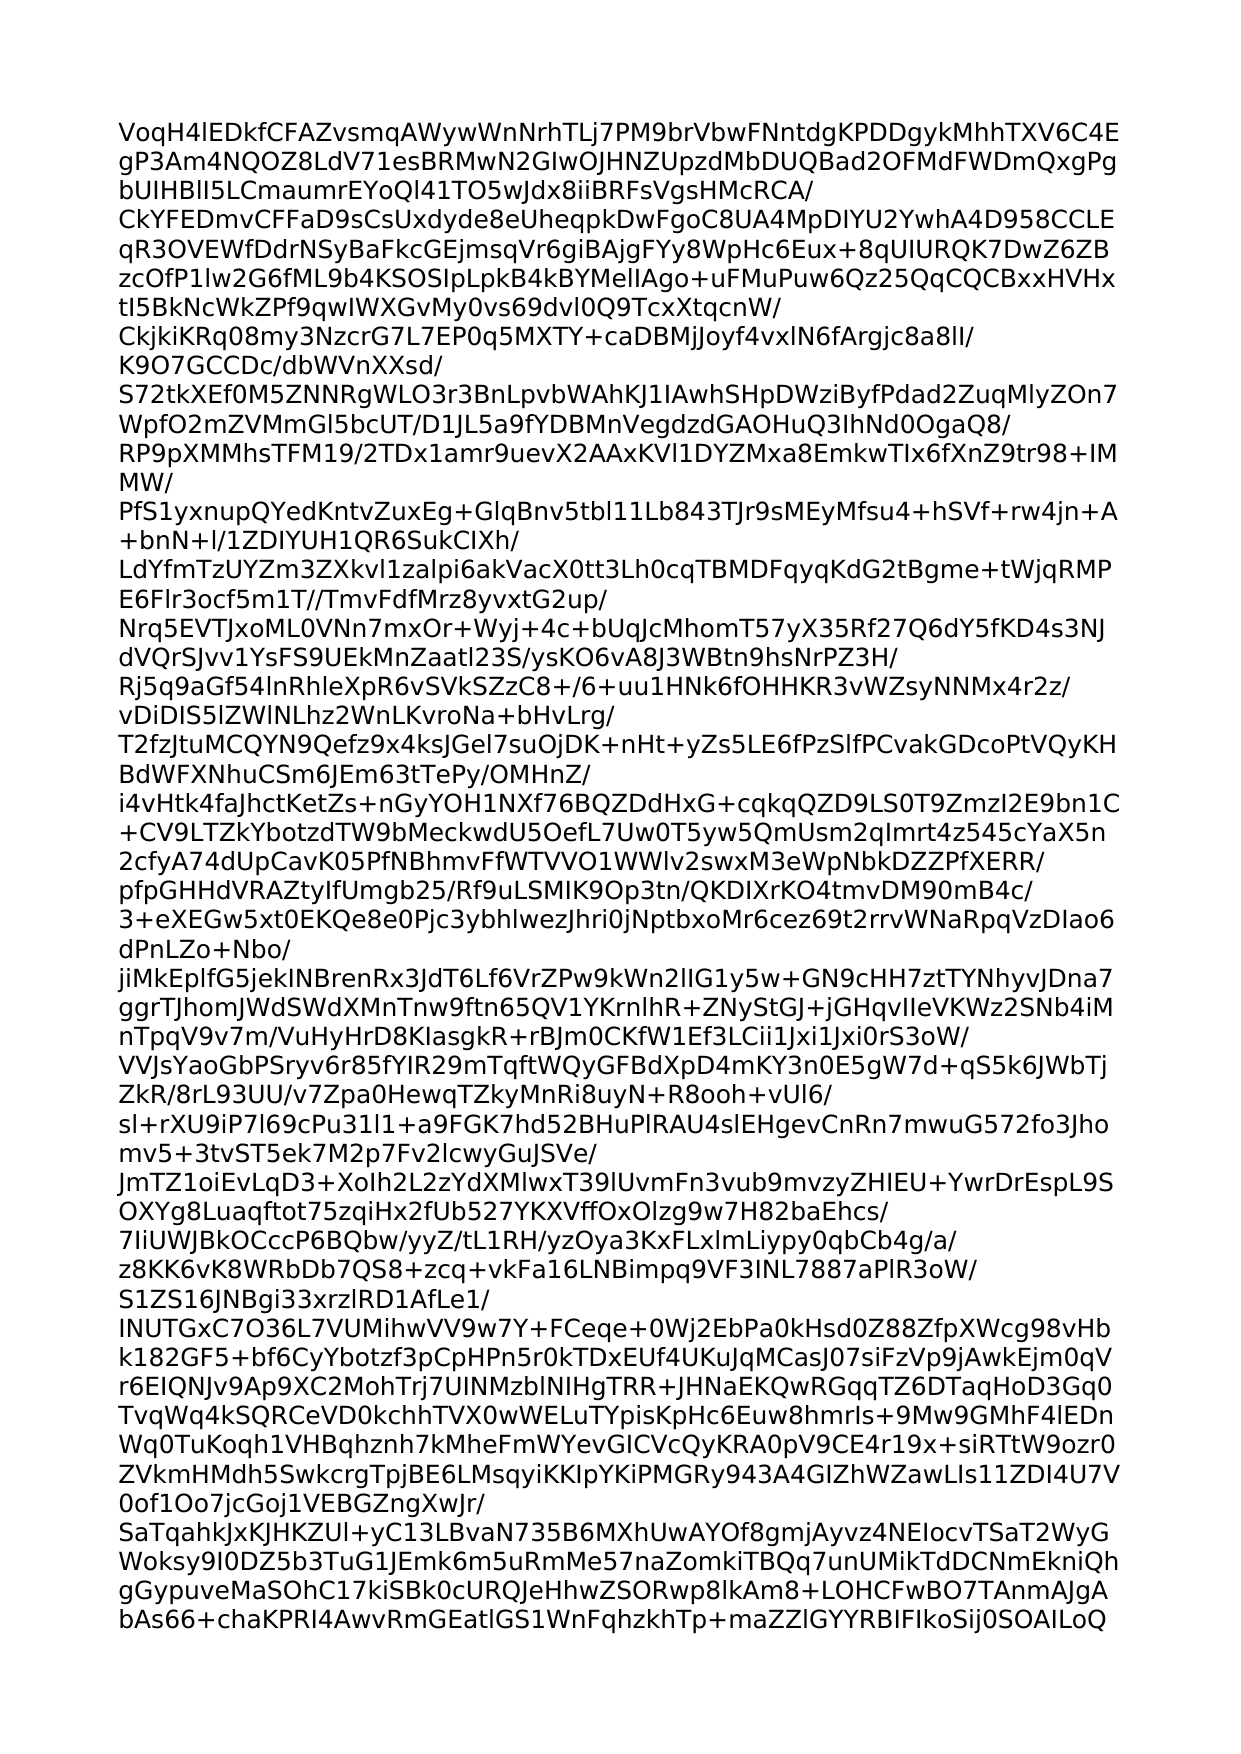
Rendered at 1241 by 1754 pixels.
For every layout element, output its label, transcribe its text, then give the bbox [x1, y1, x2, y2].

text VoqH4lEDkfCFAZvsmqAWywWnNrhTLj7PM9brVbwFNntdgKPDDgykMhhTXV6C4EgP3Am4NQOZ8LdV71esBRMwN2GIwOJHNZUpzdMbDUQBad2OFMdFWDmQxgPgbUIHBlI5LCmaumrEYoQl41TO5wJdx8iiBRFsVgsHMcRCA/CkYFEDmvCFFaD9sCsUxdyde8eUheqpkDwFgoC8UA4MpDIYU2YwhA4D958CCLEqR3OVEWfDdrNSyBaFkcGEjmsqVr6giBAjgFYy8WpHc6Eux+8qUIURQK7DwZ6ZBzcOfP1lw2G6fML9b4KSOSIpLpkB4kBYMelIAgo+uFMuPuw6Qz25QqCQCBxxHVHxtI5BkNcWkZPf9qwIWXGvMy0vs69dvl0Q9TcxXtqcnW/CkjkiKRq08my3NzcrG7L7EP0q5MXTY+caDBMjJoyf4vxlN6fArgjc8a8lI/K9O7GCCDc/dbWVnXXsd/S72tkXEf0M5ZNNRgWLO3r3BnLpvbWAhKJ1IAwhSHpDWziByfPdad2ZuqMlyZOn7WpfO2mZVMmGl5bcUT/D1JL5a9fYDBMnVegdzdGAOHuQ3IhNd0OgaQ8/RP9pXMMhsTFM19/2TDx1amr9uevX2AAxKVl1DYZMxa8EmkwTIx6fXnZ9tr98+IMMW/PfS1yxnupQYedKntvZuxEg+GlqBnv5tbl11Lb843TJr9sMEyMfsu4+hSVf+rw4jn+A+bnN+l/1ZDIYUH1QR6SukCIXh/LdYfmTzUYZm3ZXkvl1zalpi6akVacX0tt3Lh0cqTBMDFqyqKdG2tBgme+tWjqRMPE6Flr3ocf5m1T//TmvFdfMrz8yvxtG2up/Nrq5EVTJxoML0VNn7mxOr+Wyj+4c+bUqJcMhomT57yX35Rf27Q6dY5fKD4s3NJdVQrSJvv1YsFS9UEkMnZaatl23S/ysKO6vA8J3WBtn9hsNrPZ3H/Rj5q9aGf54lnRhleXpR6vSVkSZzC8+/6+uu1HNk6fOHHKR3vWZsyNNMx4r2z/vDiDIS5lZWlNLhz2WnLKvroNa+bHvLrg/T2fzJtuMCQYN9Qefz9x4ksJGel7suOjDK+nHt+yZs5LE6fPzSlfPCvakGDcoPtVQyKHBdWFXNhuCSm6JEm63tTePy/OMHnZ/i4vHtk4faJhctKetZs+nGyYOH1NXf76BQZDdHxG+cqkqQZD9LS0T9ZmzI2E9bn1C+CV9LTZkYbotzdTW9bMeckwdU5OefL7Uw0T5yw5QmUsm2qImrt4z545cYaX5n2cfyA74dUpCavK05PfNBhmvFfWTVVO1WWlv2swxM3eWpNbkDZZPfXERR/pfpGHHdVRAZtyIfUmgb25/Rf9uLSMIK9Op3tn/QKDIXrKO4tmvDM90mB4c/3+eXEGw5xt0EKQe8e0Pjc3ybhlwezJhri0jNptbxoMr6cez69t2rrvWNaRpqVzDIao6dPnLZo+Nbo/jiMkEplfG5jekINBrenRx3JdT6Lf6VrZPw9kWn2lIG1y5w+GN9cHH7ztTYNhyvJDna7ggrTJhomJWdSWdXMnTnw9ftn65QV1YKrnlhR+ZNyStGJ+jGHqvIIeVKWz2SNb4iMnTpqV9v7m/VuHyHrD8KIasgkR+rBJm0CKfW1Ef3LCii1Jxi1Jxi0rS3oW/VVJsYaoGbPSryv6r85fYIR29mTqftWQyGFBdXpD4mKY3n0E5gW7d+qS5k6JWbTjZkR/8rL93UU/v7Zpa0HewqTZkyMnRi8uyN+R8ooh+vUl6/sl+rXU9iP7l69cPu31l1+a9FGK7hd52BHuPlRAU4slEHgevCnRn7mwuG572fo3Jhomv5+3tvST5ek7M2p7Fv2lcwyGuJSVe/JmTZ1oiEvLqD3+XoIh2L2zYdXMlwxT39lUvmFn3vub9mvzyZHIEU+YwrDrEspL9SOXYg8Luaqftot75zqiHx2fUb527YKXVffOxOlzg9w7H82baEhcs/7IiUWJBkOCccP6BQbw/yyZ/tL1RH/yzOya3KxFLxlmLiypy0qbCb4g/a/z8KK6vK8WRbDb7QS8+zcq+vkFa16LNBimpq9VF3INL7887aPlR3oW/S1ZS16JNBgi33xrzlRD1AfLe1/INUTGxC7O36L7VUMihwVV9w7Y+FCeqe+0Wj2EbPa0kHsd0Z88ZfpXWcg98vHbk182GF5+bf6CyYbotzf3pCpHPn5r0kTDxEUf4UKuJqMCasJ07siFzVp9jAwkEjm0qVr6EIQNJv9Ap9XC2MohTrj7UINMzblNIHgTRR+JHNaEKQwRGqqTZ6DTaqHoD3Gq0TvqWq4kSQRCeVD0kchhTVX0wWELuTYpisKpHc6Euw8hmrIs+9Mw9GMhF4lEDnWq0TuKoqh1VHBqhznh7kMheFmWYevGICVcQyKRA0pV9CE4r19x+siRTtW9ozr0ZVkmHMdh5SwkcrgTpjBE6LMsqyiKKIpYKiPMGRy943A4GIZhWZawLIs11ZDI4U7V0of1Oo7jcGoj1VEBGZngXwJr/SaTqahkJxKJHKZUl+yC13LBvaN735B6MXhUwAYOf8gmjAyvz4NEIocvTSaT2WyGWoksy9I0DZ5b3TuG1JEmk6m5uRmMe57naZomkiTBQq7unUMikTdDCNmEkniQhgGypuveMaSOhC17kiSBk0cURQJeHhwZSORwp8lkAm8+LOHCFwBO7TAnmAJgAbAs66+chaKPRI4AwvRmGEatlGS1WnFqhzkhTp+maZZlGYYRBIFIkoSij0SOAILoQ [118, 118, 1122, 1635]
